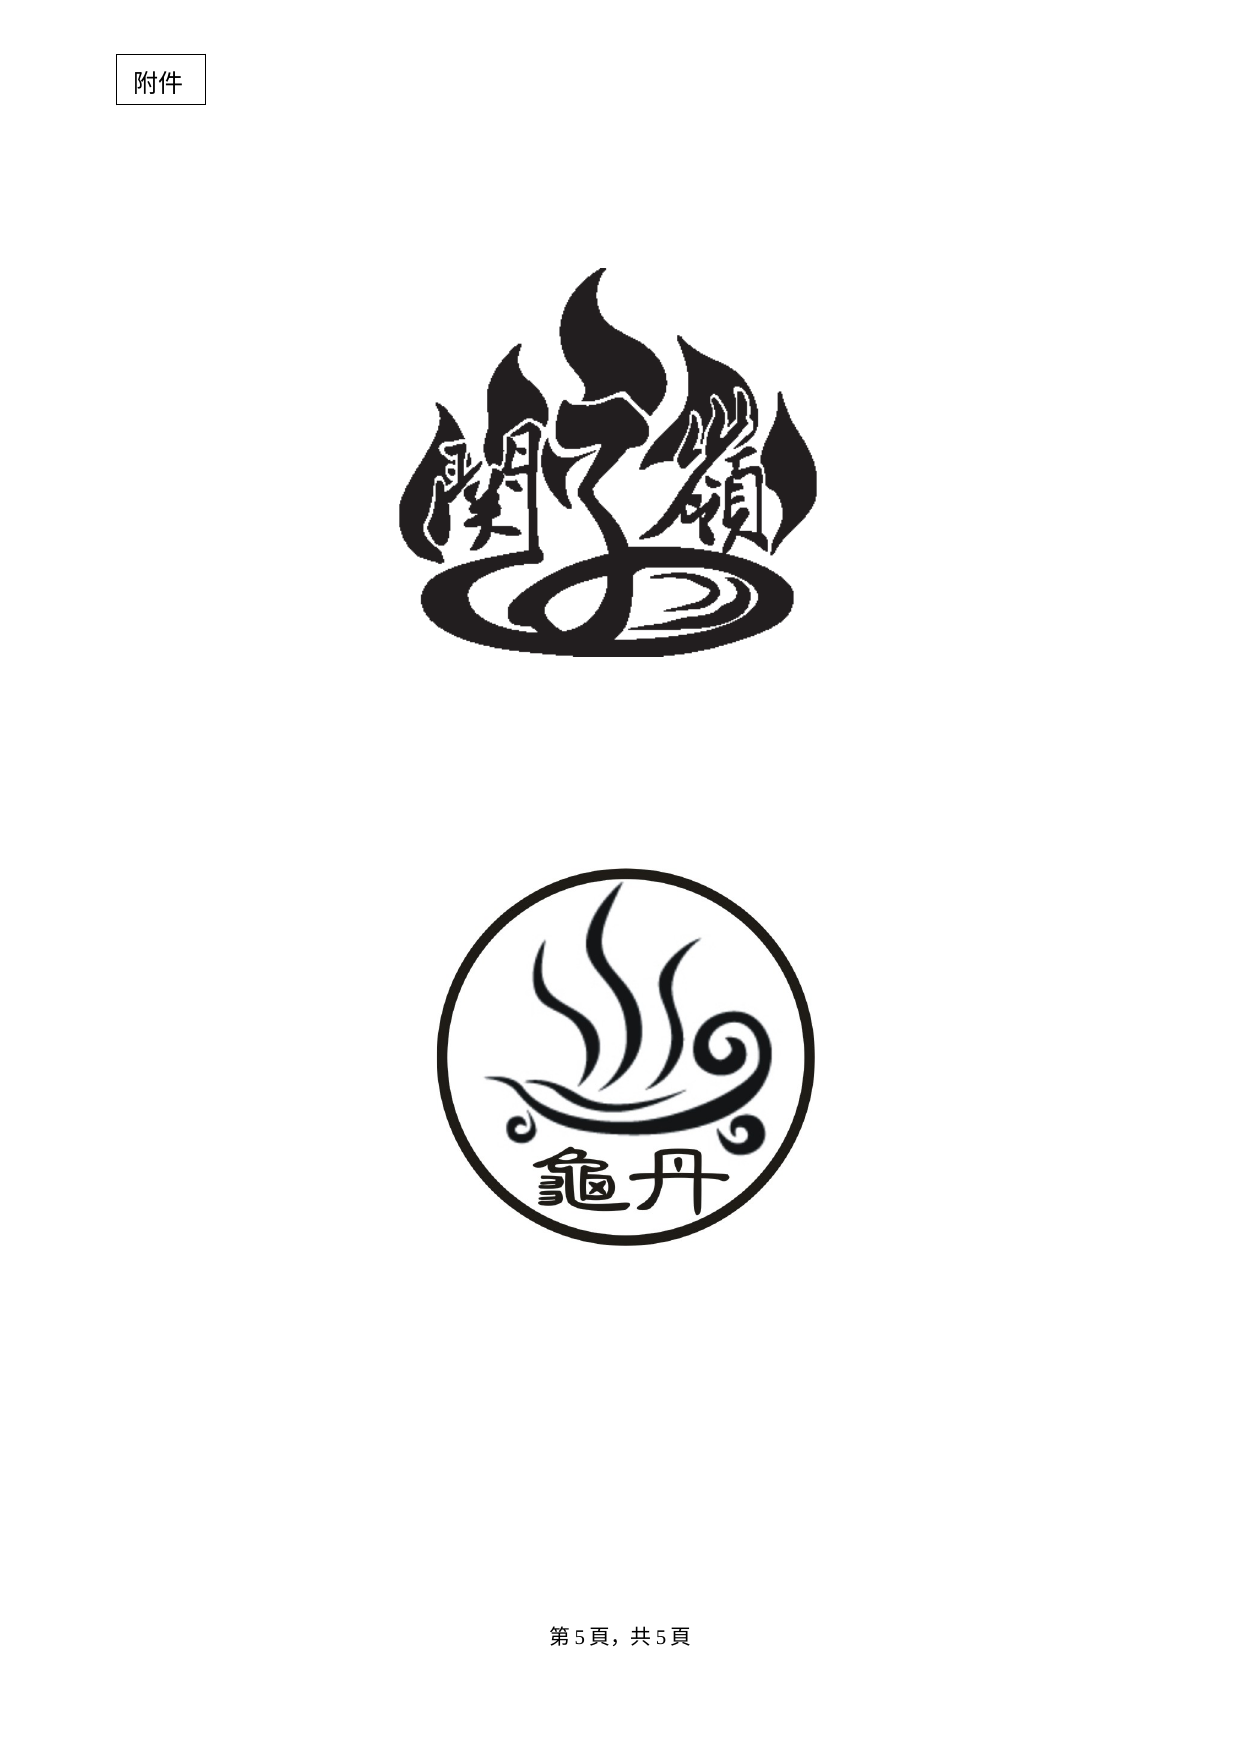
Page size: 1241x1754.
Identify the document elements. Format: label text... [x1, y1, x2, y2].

picture [436, 868, 815, 1246]
text 附件 [126, 63, 196, 96]
